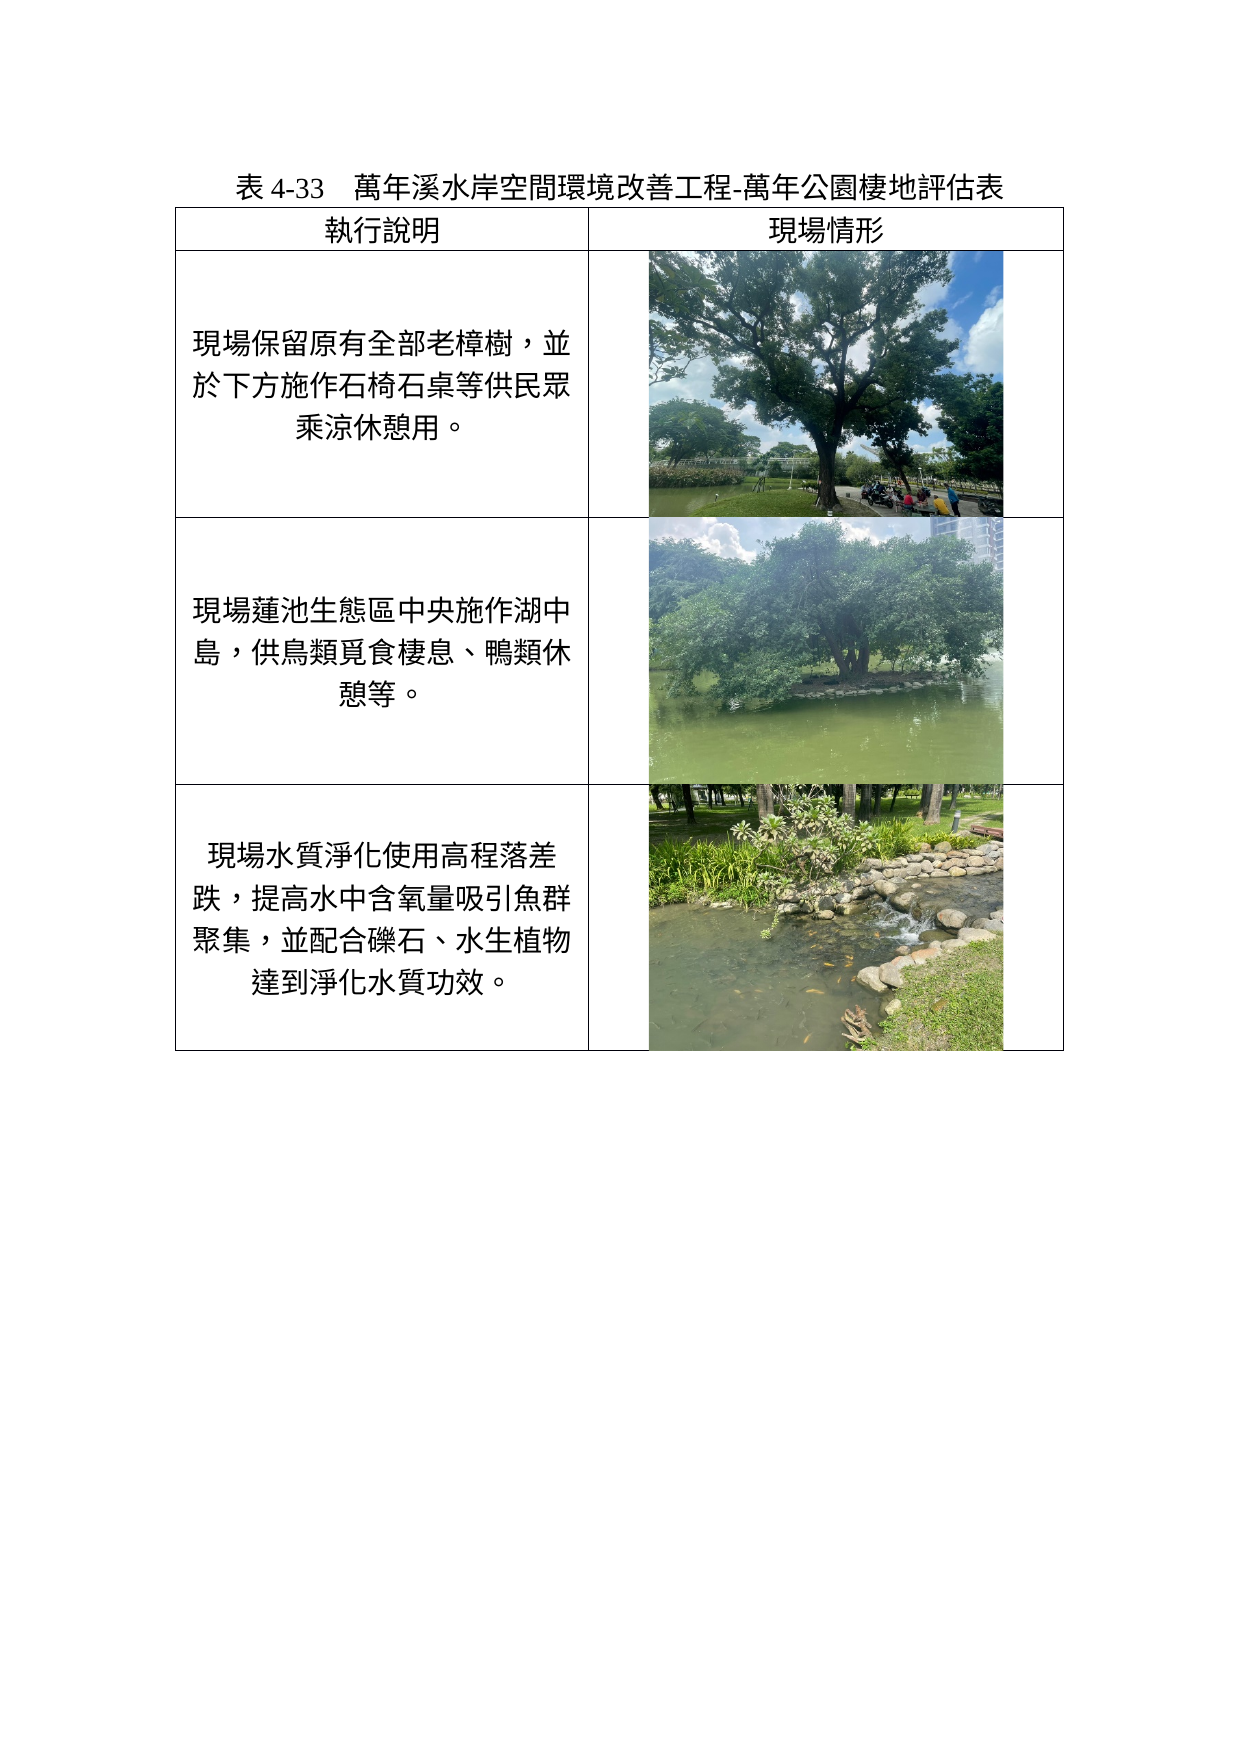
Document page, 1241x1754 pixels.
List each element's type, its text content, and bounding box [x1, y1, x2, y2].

table_cell 現場水質淨化使用高程落差跌，提高水中含氧量吸引魚群聚集，並配合礫石、水生植物達到淨化水質功效。 [176, 785, 588, 1050]
table_cell [589, 785, 648, 1050]
table_cell [1004, 518, 1063, 784]
table_cell [1004, 251, 1063, 517]
text 表4-33 萬年溪水岸空間環境改善工程-萬年公園棲地評估表 [187, 164, 1053, 207]
table_cell [589, 518, 648, 784]
table_cell [589, 251, 648, 517]
table_header 執行說明 [176, 208, 588, 250]
picture [648, 251, 1004, 1051]
table_cell 現場保留原有全部老樟樹，並於下方施作石椅石桌等供民眾乘涼休憩用。 [176, 251, 588, 517]
table_header 現場情形 [589, 208, 1063, 250]
table_cell 現場蓮池生態區中央施作湖中島，供鳥類覓食棲息、鴨類休憩等。 [176, 518, 588, 784]
table_cell [1004, 785, 1063, 1050]
